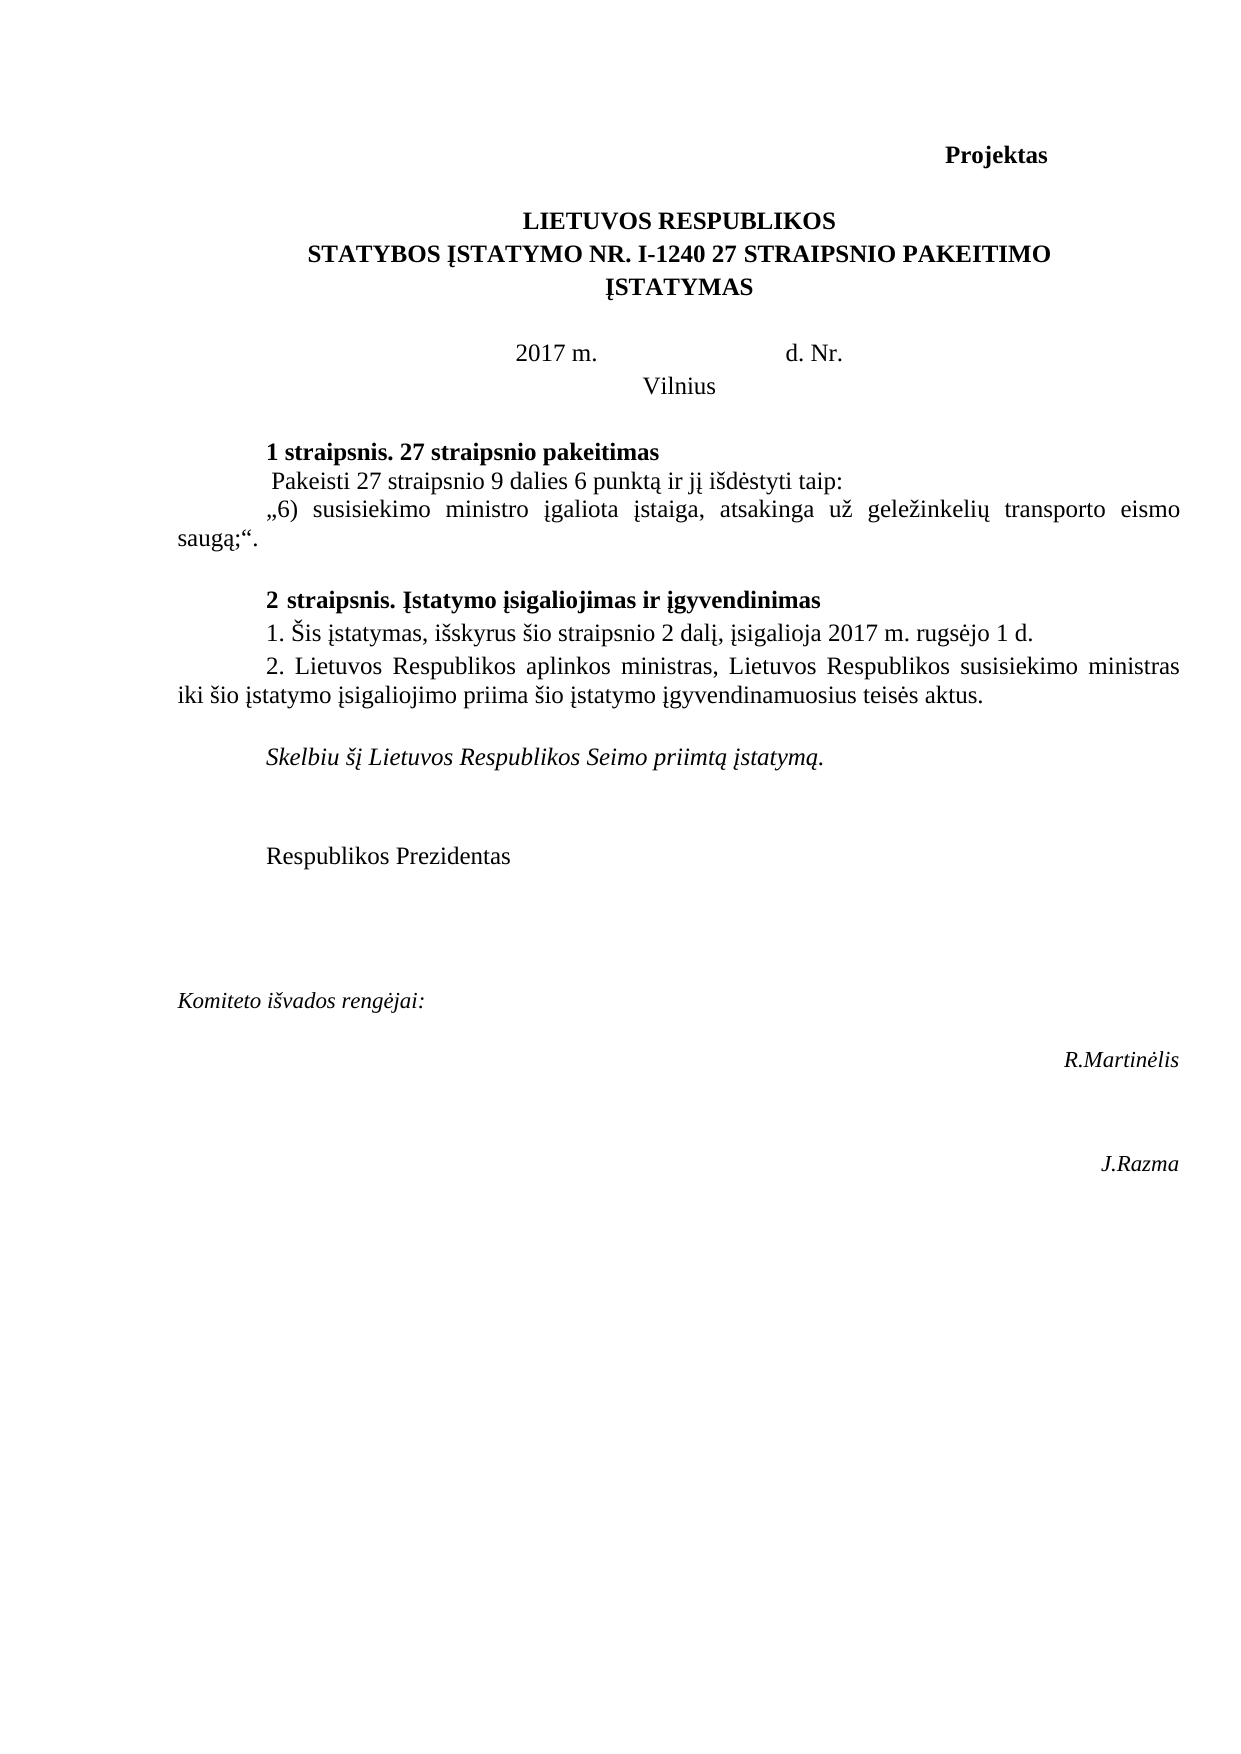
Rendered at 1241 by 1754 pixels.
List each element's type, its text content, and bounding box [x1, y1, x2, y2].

text Komiteto išvados rengėjai: [177, 987, 1181, 1014]
text R.Martinėlis [177, 1046, 1181, 1073]
text 2. Lietuvos Respublikos aplinkos ministras, Lietuvos Respublikos susisiekimo ministras iki šio įstatymo įsigaliojimo priima šio įstatymo įgyvendinamuosius teisės aktus. [177, 651, 1181, 709]
text Skelbiu šį Lietuvos Respublikos Seimo priimtą įstatymą. [177, 742, 1181, 770]
text STATYBOS ĮSTATYMO NR. I-1240 27 STRAIPSNIO PAKEITIMO [177, 239, 1181, 268]
text Vilnius [177, 371, 1181, 400]
text Pakeisti 27 straipsnio 9 dalies 6 punktą ir jį išdėstyti taip: [177, 466, 1181, 494]
text ĮSTATYMAS [177, 272, 1181, 301]
text 1 straipsnis. 27 straipsnio pakeitimas [177, 437, 1181, 466]
text J.Razma [177, 1150, 1181, 1176]
text Respublikos Prezidentas [266, 841, 1181, 869]
text „6) susisiekimo ministro įgaliota įstaiga, atsakinga už geležinkelių transporto eismo saugą;“. [177, 494, 1181, 552]
text Projektas [177, 140, 1181, 169]
text 2017 m. d. Nr. [177, 338, 1181, 367]
text 2 straipsnis. Įstatymo įsigaliojimas ir įgyvendinimas [177, 585, 1181, 614]
text LIETUVOS RESPUBLIKOS [177, 206, 1181, 235]
text 1. Šis įstatymas, išskyrus šio straipsnio 2 dalį, įsigalioja 2017 m. rugsėjo 1 d. [177, 618, 1181, 647]
